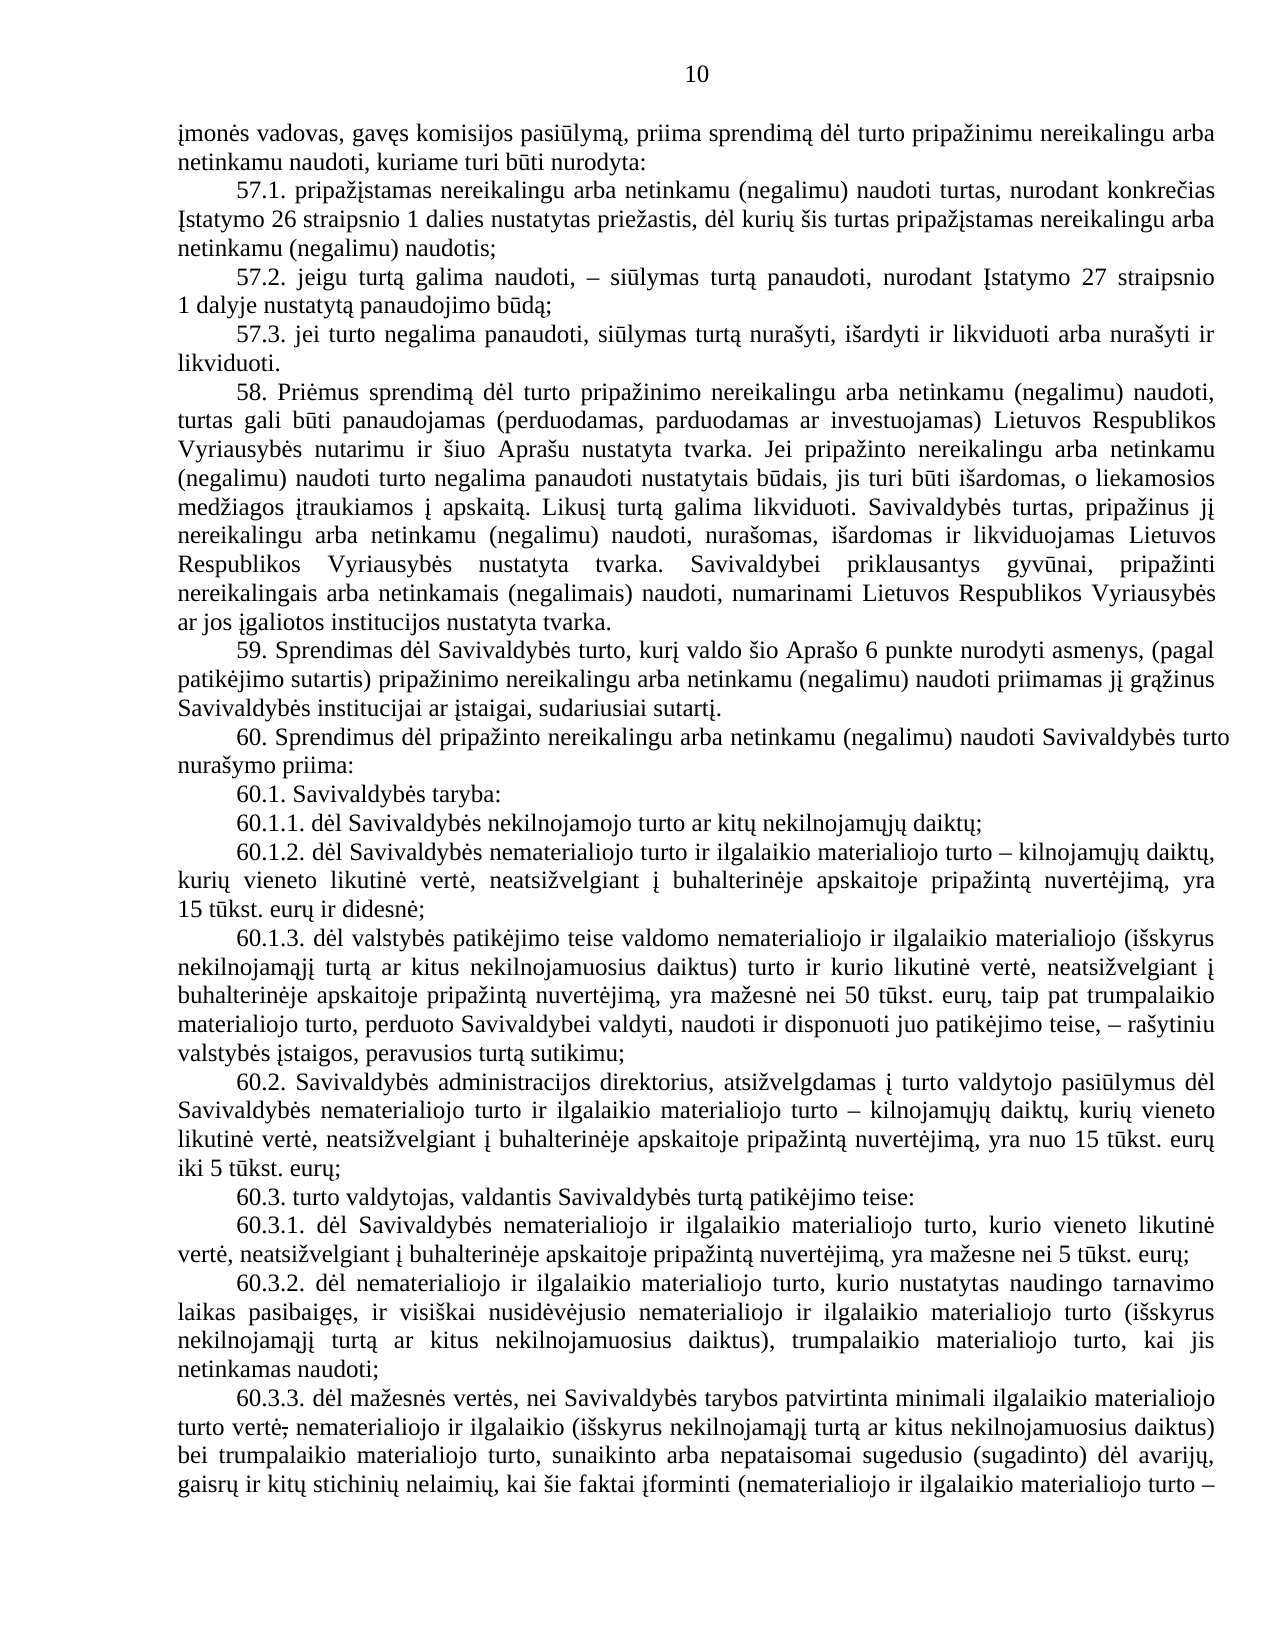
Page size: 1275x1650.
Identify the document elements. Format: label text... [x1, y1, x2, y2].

text 60.3.2. dėl nematerialiojo ir ilgalaikio materialiojo turto, kurio nustatytas naudingo tarnavimo laikas pasibaigęs, ir visiškai nusidėvėjusio nematerialiojo ir ilgalaikio materialiojo turto (išskyrus nekilnojamąjį turtą ar kitus nekilnojamuosius daiktus), trumpalaikio materialiojo turto, kai jis netinkamas naudoti; [177, 1268, 1216, 1383]
text 60.1.1. dėl Savivaldybės nekilnojamojo turto ar kitų nekilnojamųjų daiktų; [177, 808, 1216, 837]
text 60.3.3. dėl mažesnės vertės, nei Savivaldybės tarybos patvirtinta minimali ilgalaikio materialiojo turto vertė, nematerialiojo ir ilgalaikio (išskyrus nekilnojamąjį turtą ar kitus nekilnojamuosius daiktus) bei trumpalaikio materialiojo turto, sunaikinto arba nepataisomai sugedusio (sugadinto) dėl avarijų, gaisrų ir kitų stichinių nelaimių, kai šie faktai įforminti (nematerialiojo ir ilgalaikio materialiojo turto – [177, 1383, 1216, 1498]
text 57.2. jeigu turtą galima naudoti, – siūlymas turtą panaudoti, nurodant Įstatymo 27 straipsnio 1 dalyje nustatytą panaudojimo būdą; [177, 262, 1216, 319]
text 59. Sprendimas dėl Savivaldybės turto, kurį valdo šio Aprašo 6 punkte nurodyti asmenys, (pagal patikėjimo sutartis) pripažinimo nereikalingu arba netinkamu (negalimu) naudoti priimamas jį grąžinus Savivaldybės institucijai ar įstaigai, sudariusiai sutartį. [177, 636, 1216, 722]
text 60.1.3. dėl valstybės patikėjimo teise valdomo nematerialiojo ir ilgalaikio materialiojo (išskyrus nekilnojamąjį turtą ar kitus nekilnojamuosius daiktus) turto ir kurio likutinė vertė, neatsižvelgiant į buhalterinėje apskaitoje pripažintą nuvertėjimą, yra mažesnė nei 50 tūkst. eurų, taip pat trumpalaikio materialiojo turto, perduoto Savivaldybei valdyti, naudoti ir disponuoti juo patikėjimo teise, – rašytiniu valstybės įstaigos, peravusios turtą sutikimu; [177, 923, 1216, 1067]
text 58. Priėmus sprendimą dėl turto pripažinimo nereikalingu arba netinkamu (negalimu) naudoti, turtas gali būti panaudojamas (perduodamas, parduodamas ar investuojamas) Lietuvos Respublikos Vyriausybės nutarimu ir šiuo Aprašu nustatyta tvarka. Jei pripažinto nereikalingu arba netinkamu (negalimu) naudoti turto negalima panaudoti nustatytais būdais, jis turi būti išardomas, o liekamosios medžiagos įtraukiamos į apskaitą. Likusį turtą galima likviduoti. Savivaldybės turtas, pripažinus jį nereikalingu arba netinkamu (negalimu) naudoti, nurašomas, išardomas ir likviduojamas Lietuvos Respublikos Vyriausybės nustatyta tvarka. Savivaldybei priklausantys gyvūnai, pripažinti nereikalingais arba netinkamais (negalimais) naudoti, numarinami Lietuvos Respublikos Vyriausybės ar jos įgaliotos institucijos nustatyta tvarka. [177, 377, 1216, 636]
text 60.1.2. dėl Savivaldybės nematerialiojo turto ir ilgalaikio materialiojo turto – kilnojamųjų daiktų, kurių vieneto likutinė vertė, neatsižvelgiant į buhalterinėje apskaitoje pripažintą nuvertėjimą, yra 15 tūkst. eurų ir didesnė; [177, 837, 1216, 923]
text 60.3.1. dėl Savivaldybės nematerialiojo ir ilgalaikio materialiojo turto, kurio vieneto likutinė vertė, neatsižvelgiant į buhalterinėje apskaitoje pripažintą nuvertėjimą, yra mažesne nei 5 tūkst. eurų; [177, 1211, 1216, 1268]
text 57.3. jei turto negalima panaudoti, siūlymas turtą nurašyti, išardyti ir likviduoti arba nurašyti ir likviduoti. [177, 319, 1216, 377]
text 60.3. turto valdytojas, valdantis Savivaldybės turtą patikėjimo teise: [177, 1182, 1216, 1211]
text 60.2. Savivaldybės administracijos direktorius, atsižvelgdamas į turto valdytojo pasiūlymus dėl Savivaldybės nematerialiojo turto ir ilgalaikio materialiojo turto – kilnojamųjų daiktų, kurių vieneto likutinė vertė, neatsižvelgiant į buhalterinėje apskaitoje pripažintą nuvertėjimą, yra nuo 15 tūkst. eurų iki 5 tūkst. eurų; [177, 1067, 1216, 1182]
text 57.1. pripažįstamas nereikalingu arba netinkamu (negalimu) naudoti turtas, nurodant konkrečias Įstatymo 26 straipsnio 1 dalies nustatytas priežastis, dėl kurių šis turtas pripažįstamas nereikalingu arba netinkamu (negalimu) naudotis; [177, 176, 1216, 262]
text įmonės vadovas, gavęs komisijos pasiūlymą, priima sprendimą dėl turto pripažinimu nereikalingu arba netinkamu naudoti, kuriame turi būti nurodyta: [177, 118, 1216, 176]
text 60. Sprendimus dėl pripažinto nereikalingu arba netinkamu (negalimu) naudoti Savivaldybės turto nurašymo priima: [177, 722, 1231, 779]
text 60.1. Savivaldybės taryba: [177, 779, 1216, 808]
